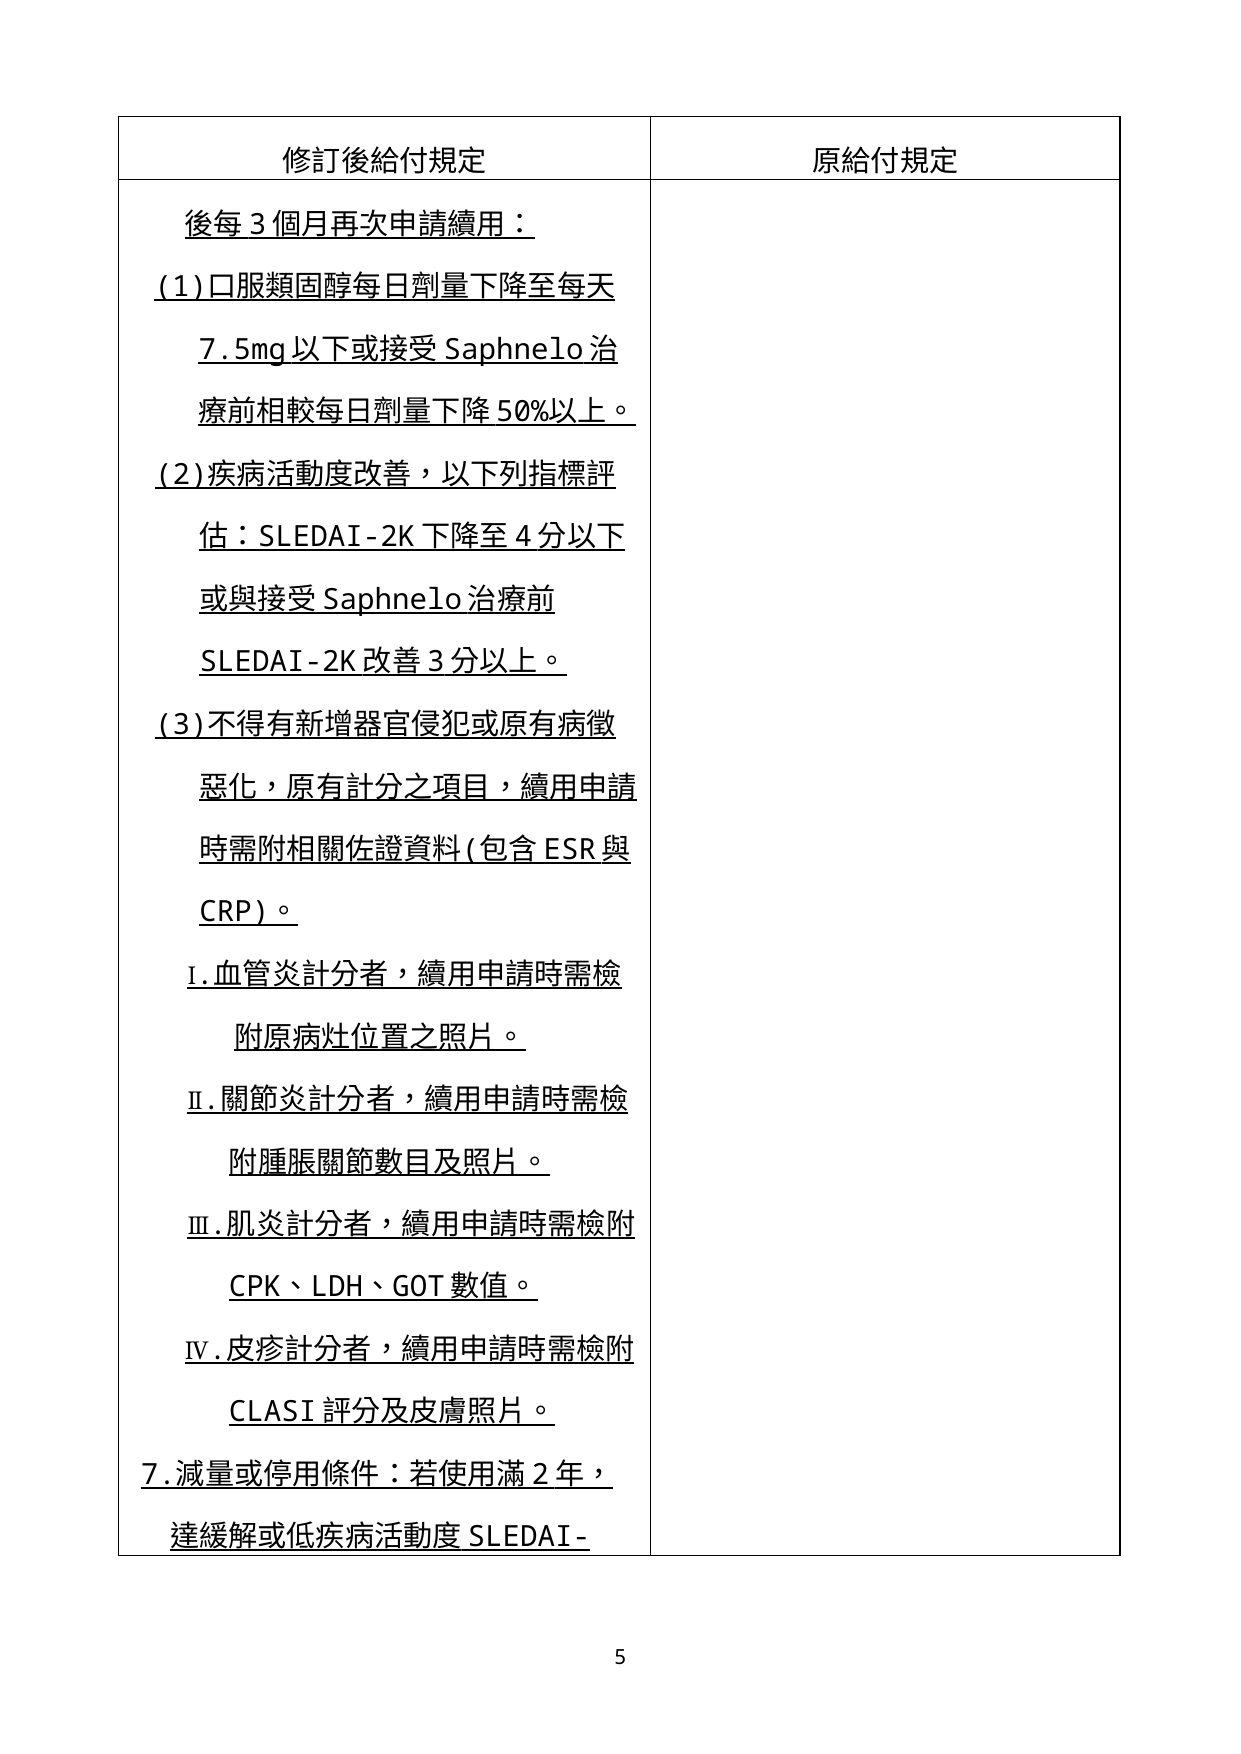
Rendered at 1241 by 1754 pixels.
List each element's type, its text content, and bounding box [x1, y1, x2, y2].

table_cell [651, 180, 1119, 1555]
table_header 原給付規定 [651, 117, 1119, 179]
table_cell 後每3個月再次申請續用： (1)口服類固醇每日劑量下降至每天7.5mg以下或接受Saphnelo治療前相較每日劑量下降50%以上。 (2)疾病活動度改善，以下列指標評估：SLEDAI-2K下降至4分以下或與接受Saphnelo治療前SLEDAI-2K改善3分以上。 (3)不得有新增器官侵犯或原有病徵惡化，原有計分之項目，續用申請時需附相關佐證資料(包含ESR與CRP)。 Ⅰ.血管炎計分者，續用申請時需檢附原病灶位置之照片。 Ⅱ.關節炎計分者，續用申請時需檢附腫脹關節數目及照片。 Ⅲ.肌炎計分者，續用申請時需檢附CPK、LDH、GOT數值。 Ⅳ.皮疹計分者，續用申請時需檢附CLASI評分及皮膚照片。 7.減量或停用條件：若使用滿2年，達緩解或低疾病活動度SLEDAI- [119, 180, 650, 1555]
table_header 修訂後給付規定 [119, 117, 650, 179]
